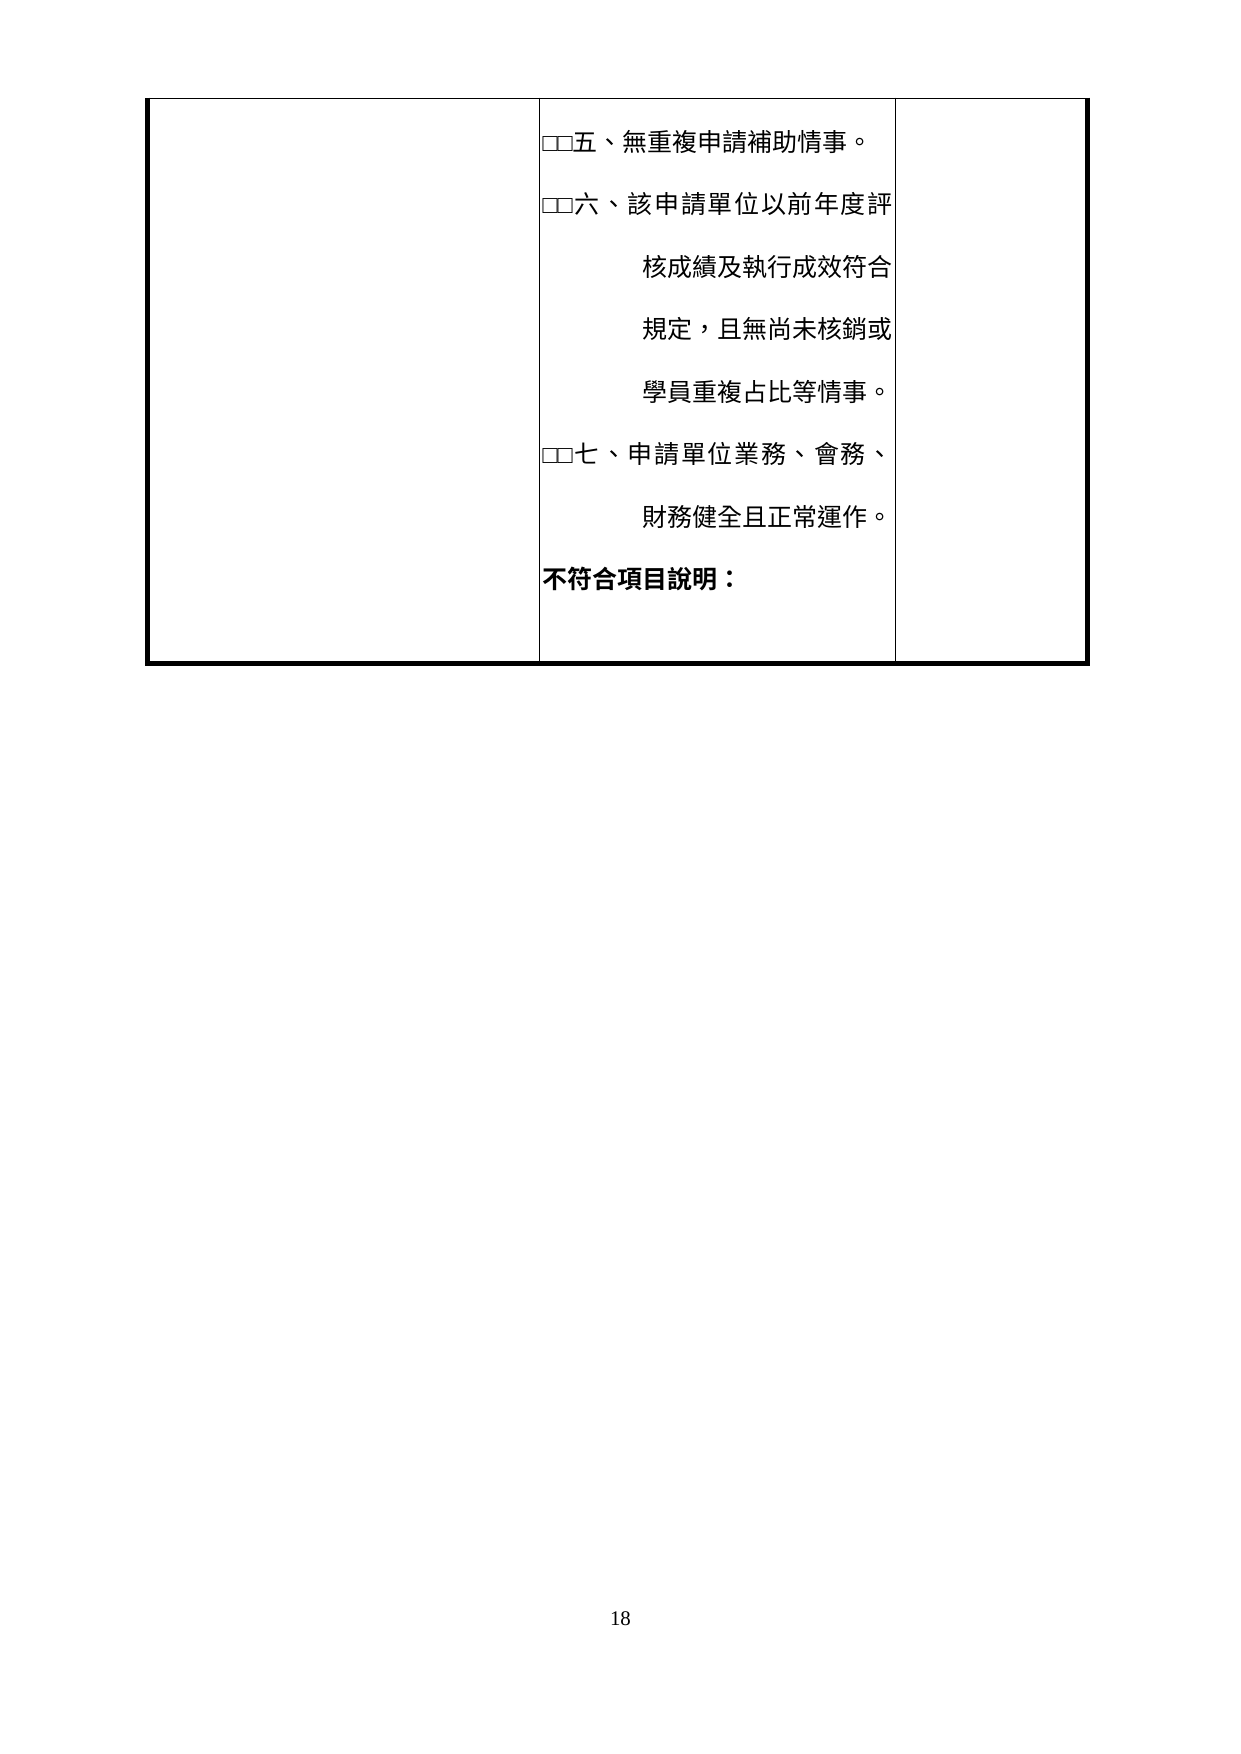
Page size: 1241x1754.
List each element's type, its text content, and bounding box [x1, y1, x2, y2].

table_cell [896, 99, 1085, 661]
table_cell [150, 99, 539, 661]
table_cell □□五、無重複申請補助情事。 □□六、該申請單位以前年度評核成績及執行成效符合規定，且無尚未核銷或學員重複占比等情事。 □□七、申請單位業務、會務、財務健全且正常運作。 不符合項目說明： [540, 99, 895, 661]
